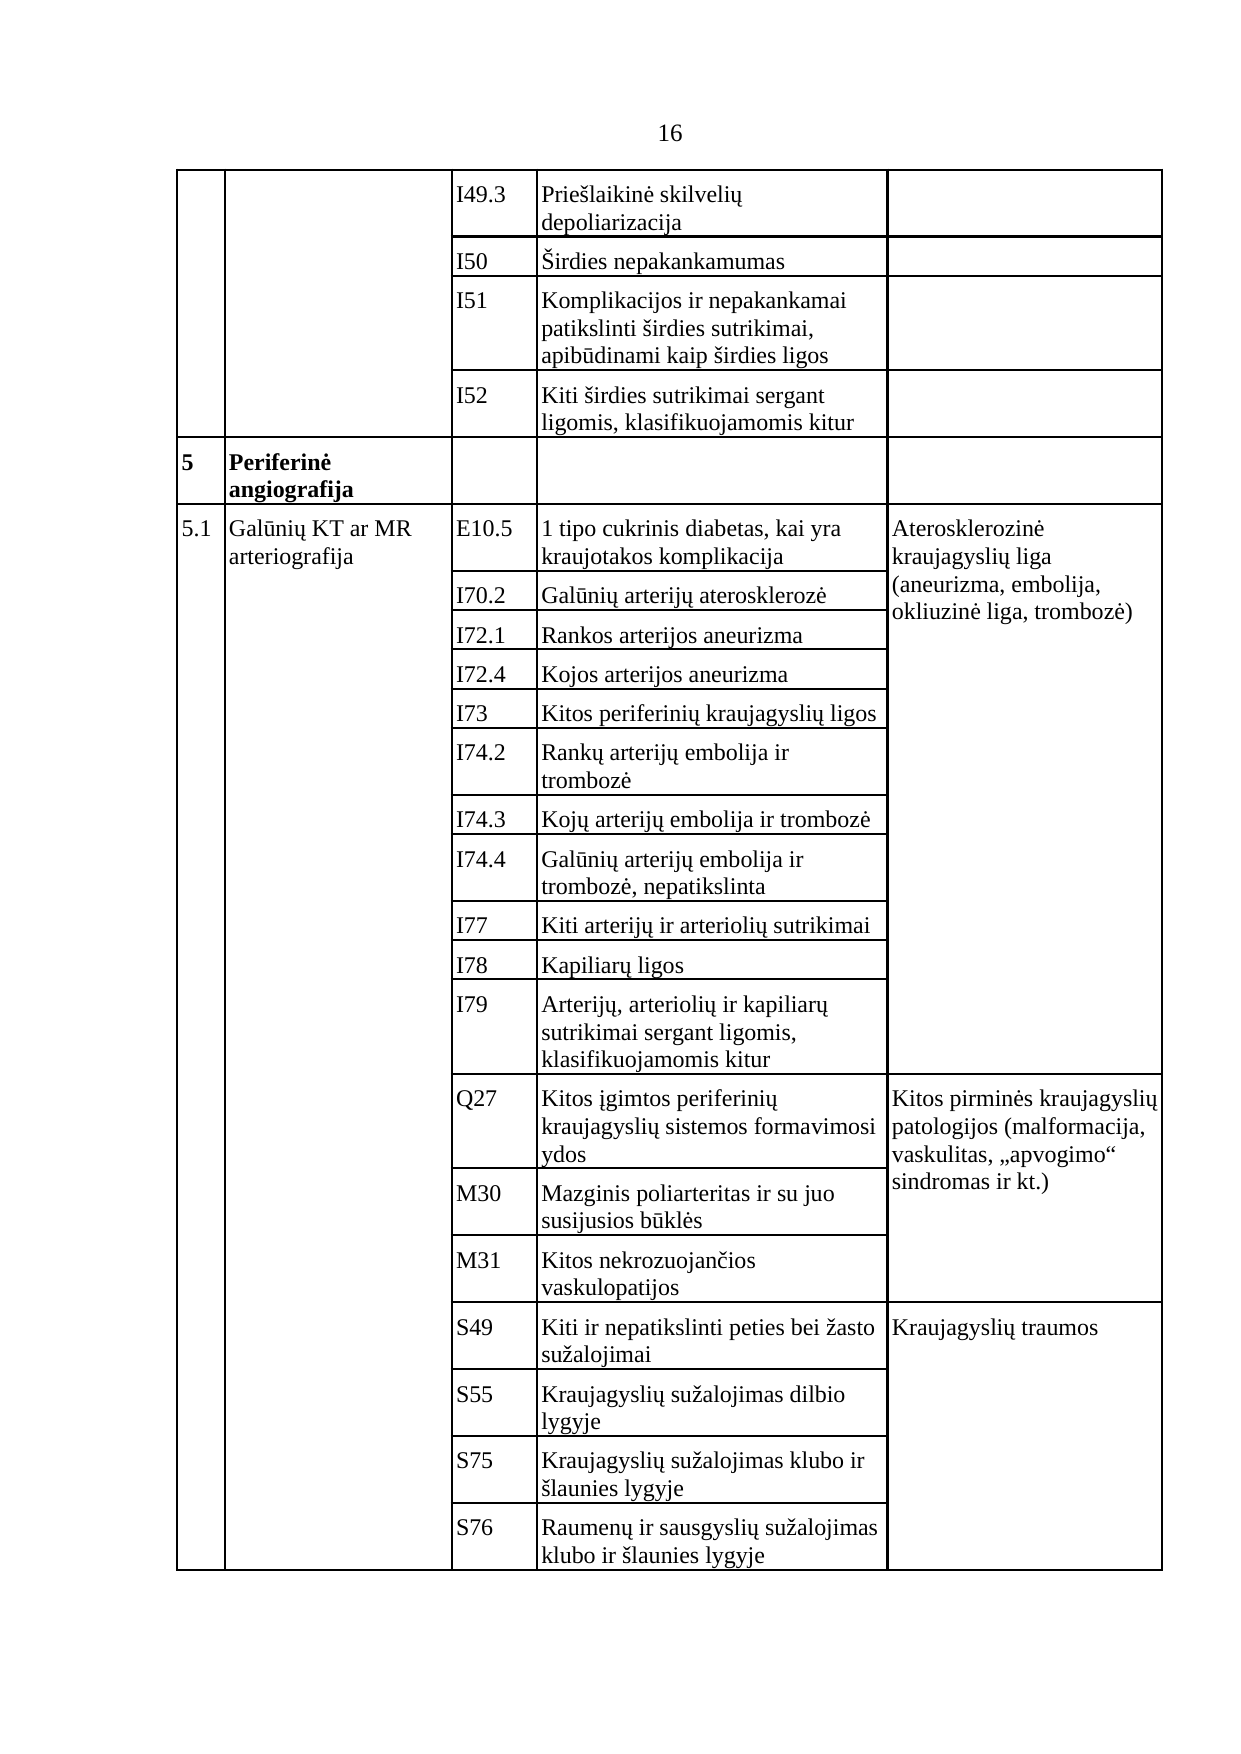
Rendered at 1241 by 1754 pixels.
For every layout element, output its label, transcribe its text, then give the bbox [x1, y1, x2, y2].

table_cell [178, 171, 224, 436]
table_cell I49.3 [453, 171, 536, 235]
table_cell [889, 171, 1161, 235]
table_cell I73 [453, 690, 536, 727]
table_cell 1 tipo cukrinis diabetas, kai yra kraujotakos komplikacija [538, 505, 886, 570]
table_cell I77 [453, 902, 536, 939]
table_cell Kitos periferinių kraujagyslių ligos [538, 690, 886, 727]
table_cell [889, 277, 1161, 369]
table_cell Arterijų, arteriolių ir kapiliarų sutrikimai sergant ligomis, klasifikuojamomis kitur [538, 980, 886, 1073]
table_cell E10.5 [453, 505, 536, 570]
table_cell [226, 171, 451, 436]
table_cell Kapiliarų ligos [538, 941, 886, 978]
table_cell Galūnių KT ar MR arteriografija [226, 505, 451, 1568]
table_cell I79 [453, 980, 536, 1073]
table_cell Kitos pirminės kraujagyslių patologijos (malformacija, vaskulitas, „apvogimo“ sindromas ir kt.) [889, 1075, 1161, 1301]
table_cell Aterosklerozinė kraujagyslių liga (aneurizma, embolija, okliuzinė liga, trombozė) [889, 505, 1161, 1073]
table_cell Kitos įgimtos periferinių kraujagyslių sistemos formavimosi ydos [538, 1075, 886, 1167]
table_cell I50 [453, 238, 536, 274]
table_cell I52 [453, 371, 536, 436]
table_cell Širdies nepakankamumas [538, 238, 886, 274]
table_cell M31 [453, 1236, 536, 1301]
table_cell M30 [453, 1169, 536, 1234]
table_cell Kiti širdies sutrikimai sergant ligomis, klasifikuojamomis kitur [538, 371, 886, 436]
table_cell 5 [178, 438, 224, 503]
table_cell Kraujagyslių sužalojimas dilbio lygyje [538, 1370, 886, 1435]
table_cell [453, 438, 536, 503]
table_cell I74.2 [453, 729, 536, 794]
table_cell Kitos nekrozuojančios vaskulopatijos [538, 1236, 886, 1301]
table_cell [889, 371, 1161, 436]
table_cell I78 [453, 941, 536, 978]
table_cell I74.3 [453, 796, 536, 833]
table_cell Galūnių arterijų embolija ir trombozė, nepatikslinta [538, 835, 886, 900]
table_cell Kraujagyslių traumos [889, 1303, 1161, 1568]
table_cell I72.4 [453, 650, 536, 687]
table_cell I51 [453, 277, 536, 369]
table_cell Raumenų ir sausgyslių sužalojimas klubo ir šlaunies lygyje [538, 1504, 886, 1568]
table_cell I70.2 [453, 572, 536, 609]
table_cell Rankos arterijos aneurizma [538, 611, 886, 648]
table_cell Rankų arterijų embolija ir trombozė [538, 729, 886, 794]
table_cell S76 [453, 1504, 536, 1568]
table_cell I72.1 [453, 611, 536, 648]
table_cell Q27 [453, 1075, 536, 1167]
table_cell Kraujagyslių sužalojimas klubo ir šlaunies lygyje [538, 1437, 886, 1502]
table_cell [889, 238, 1161, 274]
table_cell Kiti arterijų ir arteriolių sutrikimai [538, 902, 886, 939]
table_cell Galūnių arterijų aterosklerozė [538, 572, 886, 609]
table_cell S75 [453, 1437, 536, 1502]
table_cell Kojų arterijų embolija ir trombozė [538, 796, 886, 833]
table_cell S49 [453, 1303, 536, 1368]
table_cell S55 [453, 1370, 536, 1435]
table_cell Kojos arterijos aneurizma [538, 650, 886, 687]
table_cell [889, 438, 1161, 503]
table_cell [538, 438, 886, 503]
table_cell Kiti ir nepatikslinti peties bei žasto sužalojimai [538, 1303, 886, 1368]
table_cell Periferinė angiografija [226, 438, 451, 503]
table_cell Mazginis poliarteritas ir su juo susijusios būklės [538, 1169, 886, 1234]
table_cell I74.4 [453, 835, 536, 900]
table_cell Komplikacijos ir nepakankamai patikslinti širdies sutrikimai, apibūdinami kaip širdies ligos [538, 277, 886, 369]
table_cell Priešlaikinė skilvelių depoliarizacija [538, 171, 886, 235]
table_cell 5.1 [178, 505, 224, 1568]
